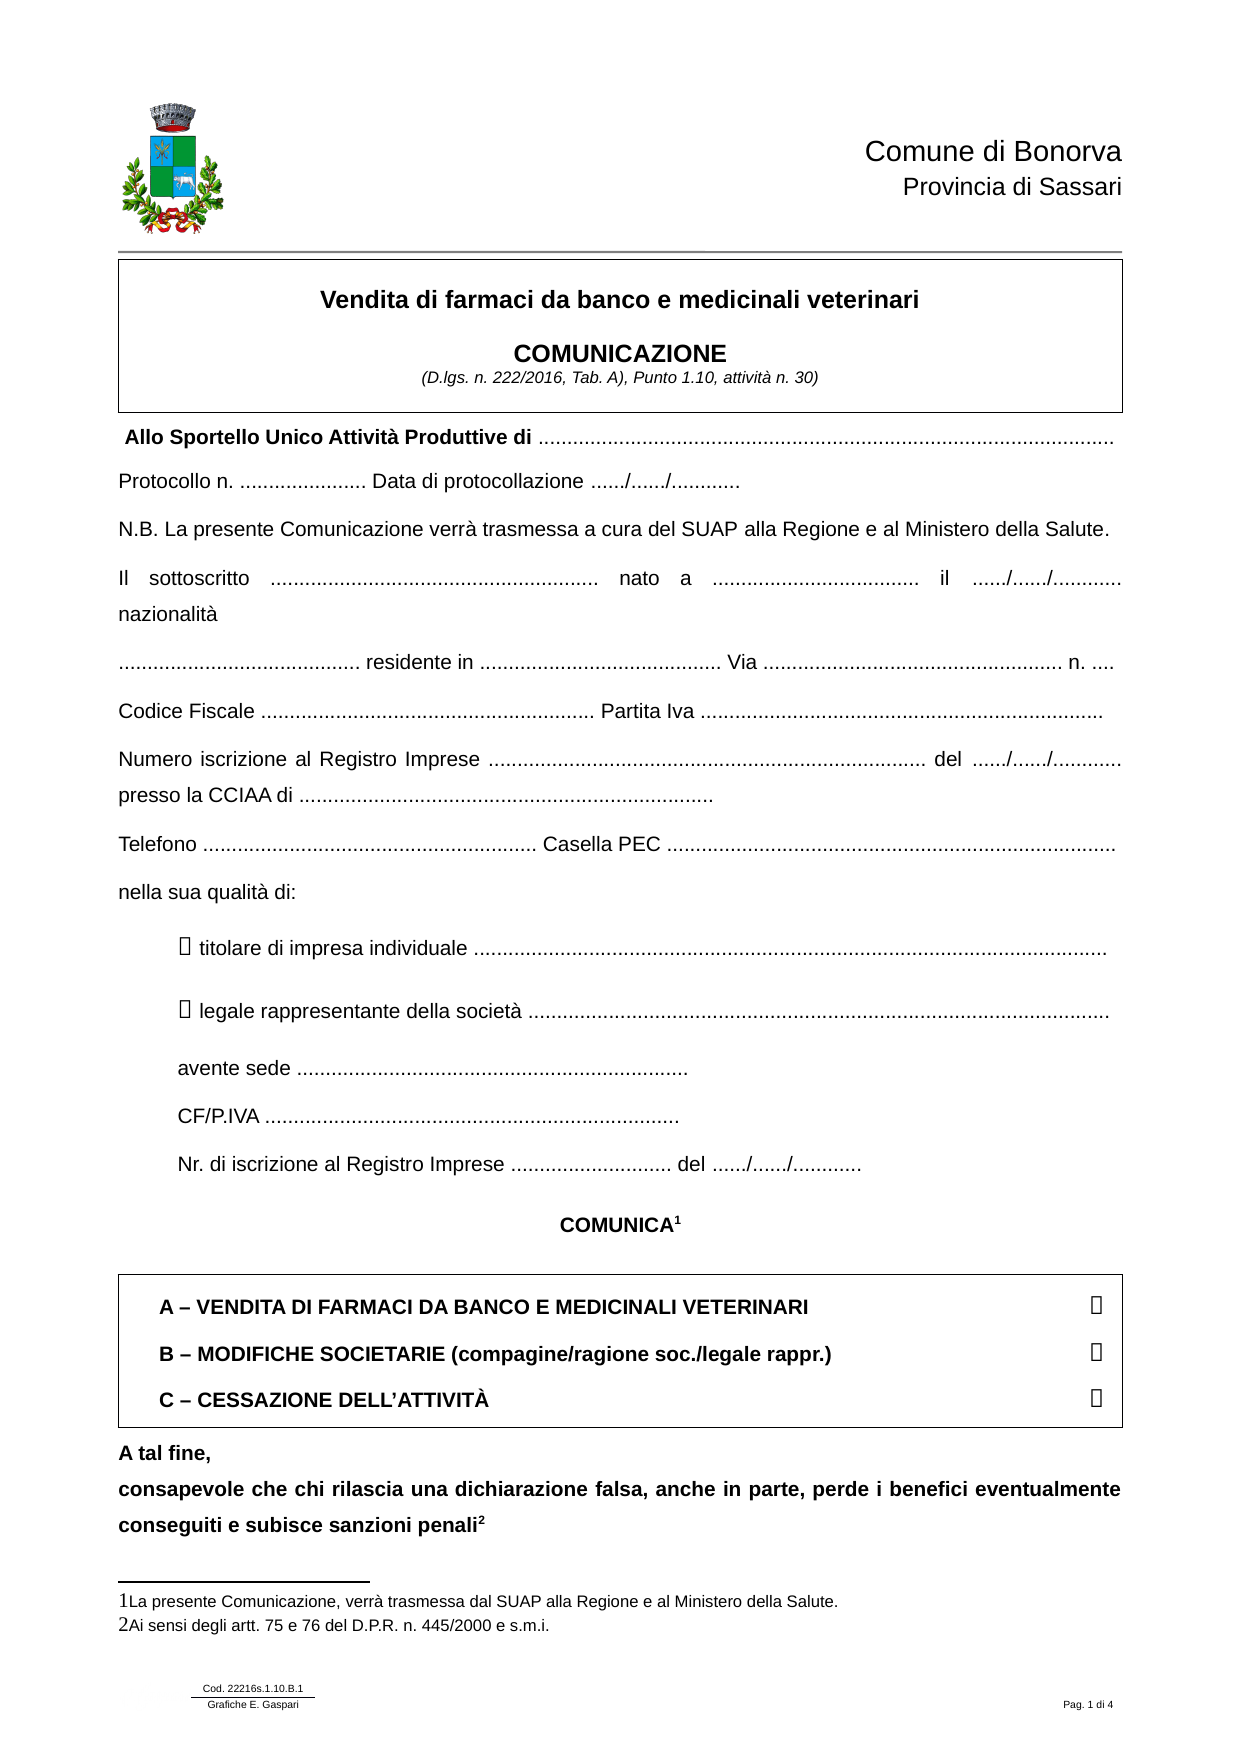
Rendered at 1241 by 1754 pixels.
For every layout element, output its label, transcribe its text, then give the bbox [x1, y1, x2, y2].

text Telefono .......................................................... Casella PEC .............................................................................. [118, 831, 1122, 855]
text Nr. di iscrizione al Registro Imprese ............................ del ....../....../............ [177, 1152, 1122, 1176]
text Provincia di Sassari [224, 172, 1122, 201]
text Comune di Bonorva [224, 134, 1122, 167]
text Protocollo n. ...................... Data di protocollazione ....../....../............ [118, 469, 1122, 493]
text Codice Fiscale .......................................................... Partita Iva ...................................................................... [118, 698, 1122, 722]
text nella sua qualità di: [118, 880, 1122, 904]
table_header A – VENDITA DI FARMACI DA BANCO E MEDICINALI VETERINARI  B – MODIFICHE SOCIETARIE (compagine/ragione soc./legale rappr.)  C – CESSAZIONE DELL’ATTIVITÀ  [119, 1275, 1122, 1427]
text COMUNICA [118, 1213, 1122, 1237]
text  legale rappresentante della società ..................................................................................................... [177, 992, 1122, 1026]
text .......................................... residente in .......................................... Via .................................................... n. .... [118, 650, 1122, 674]
text La presente Comunicazione, verrà trasmessa dal SUAP alla Regione e al Ministero della Salute. [118, 1588, 1122, 1612]
text  titolare di impresa individuale .............................................................................................................. [177, 928, 1122, 962]
text consapevole che chi rilascia una dichiarazione falsa, anche in parte, perde i benefici eventualmente conseguiti e subisce sanzioni penali [118, 1477, 1122, 1537]
text A tal fine, [118, 1441, 1122, 1465]
text Ai sensi degli artt. 75 e 76 del D.P.R. n. 445/2000 e s.m.i. [118, 1612, 1122, 1636]
text Numero iscrizione al Registro Imprese ............................................................................ del ....../....../............ presso la CCIAA di ........................................................................ [118, 747, 1122, 807]
table_header Vendita di farmaci da banco e medicinali veterinari COMUNICAZIONE (D.lgs. n. 222/2016, Tab. A), Punto 1.10, attività n. 30) [119, 260, 1122, 412]
text Il sottoscritto ......................................................... nato a .................................... il ....../....../............ nazionalità [118, 566, 1122, 626]
text N.B. La presente Comunicazione verrà trasmessa a cura del SUAP alla Regione e al Ministero della Salute. [118, 517, 1122, 541]
text avente sede .................................................................... [177, 1055, 1122, 1079]
picture [122, 103, 224, 234]
text Allo Sportello Unico Attività Produttive di .................................................................................................... [118, 425, 1122, 449]
text CF/P.IVA ........................................................................ [177, 1104, 1122, 1128]
